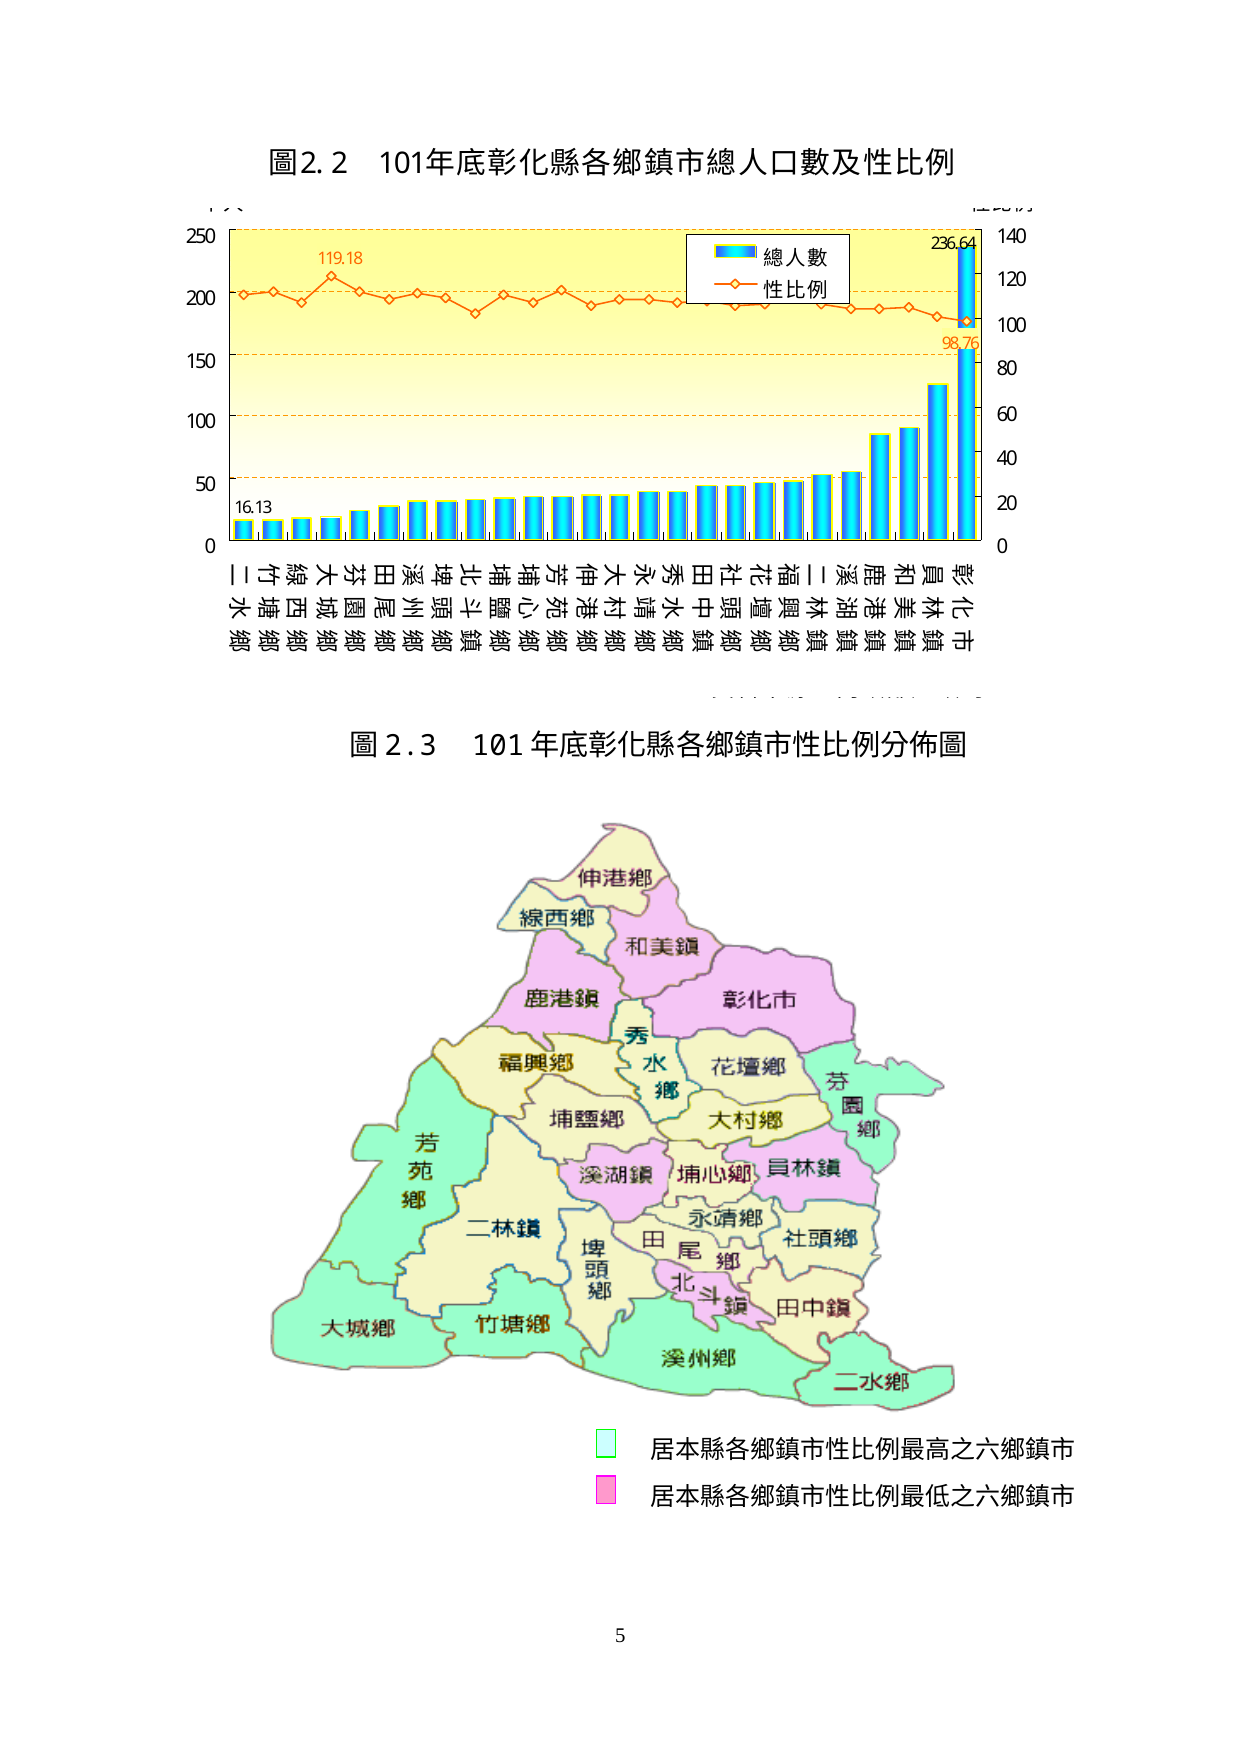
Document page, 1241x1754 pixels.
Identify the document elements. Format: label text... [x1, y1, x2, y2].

text 居本縣各鄉鎮市性比例最低之六鄉鎮市 [165, 1471, 1075, 1513]
text 居本縣各鄉鎮市性比例最高之六鄉鎮市 [165, 1424, 1075, 1466]
text 圖2.3 101年底彰化縣各鄉鎮市性比例分佈圖 [349, 721, 994, 764]
